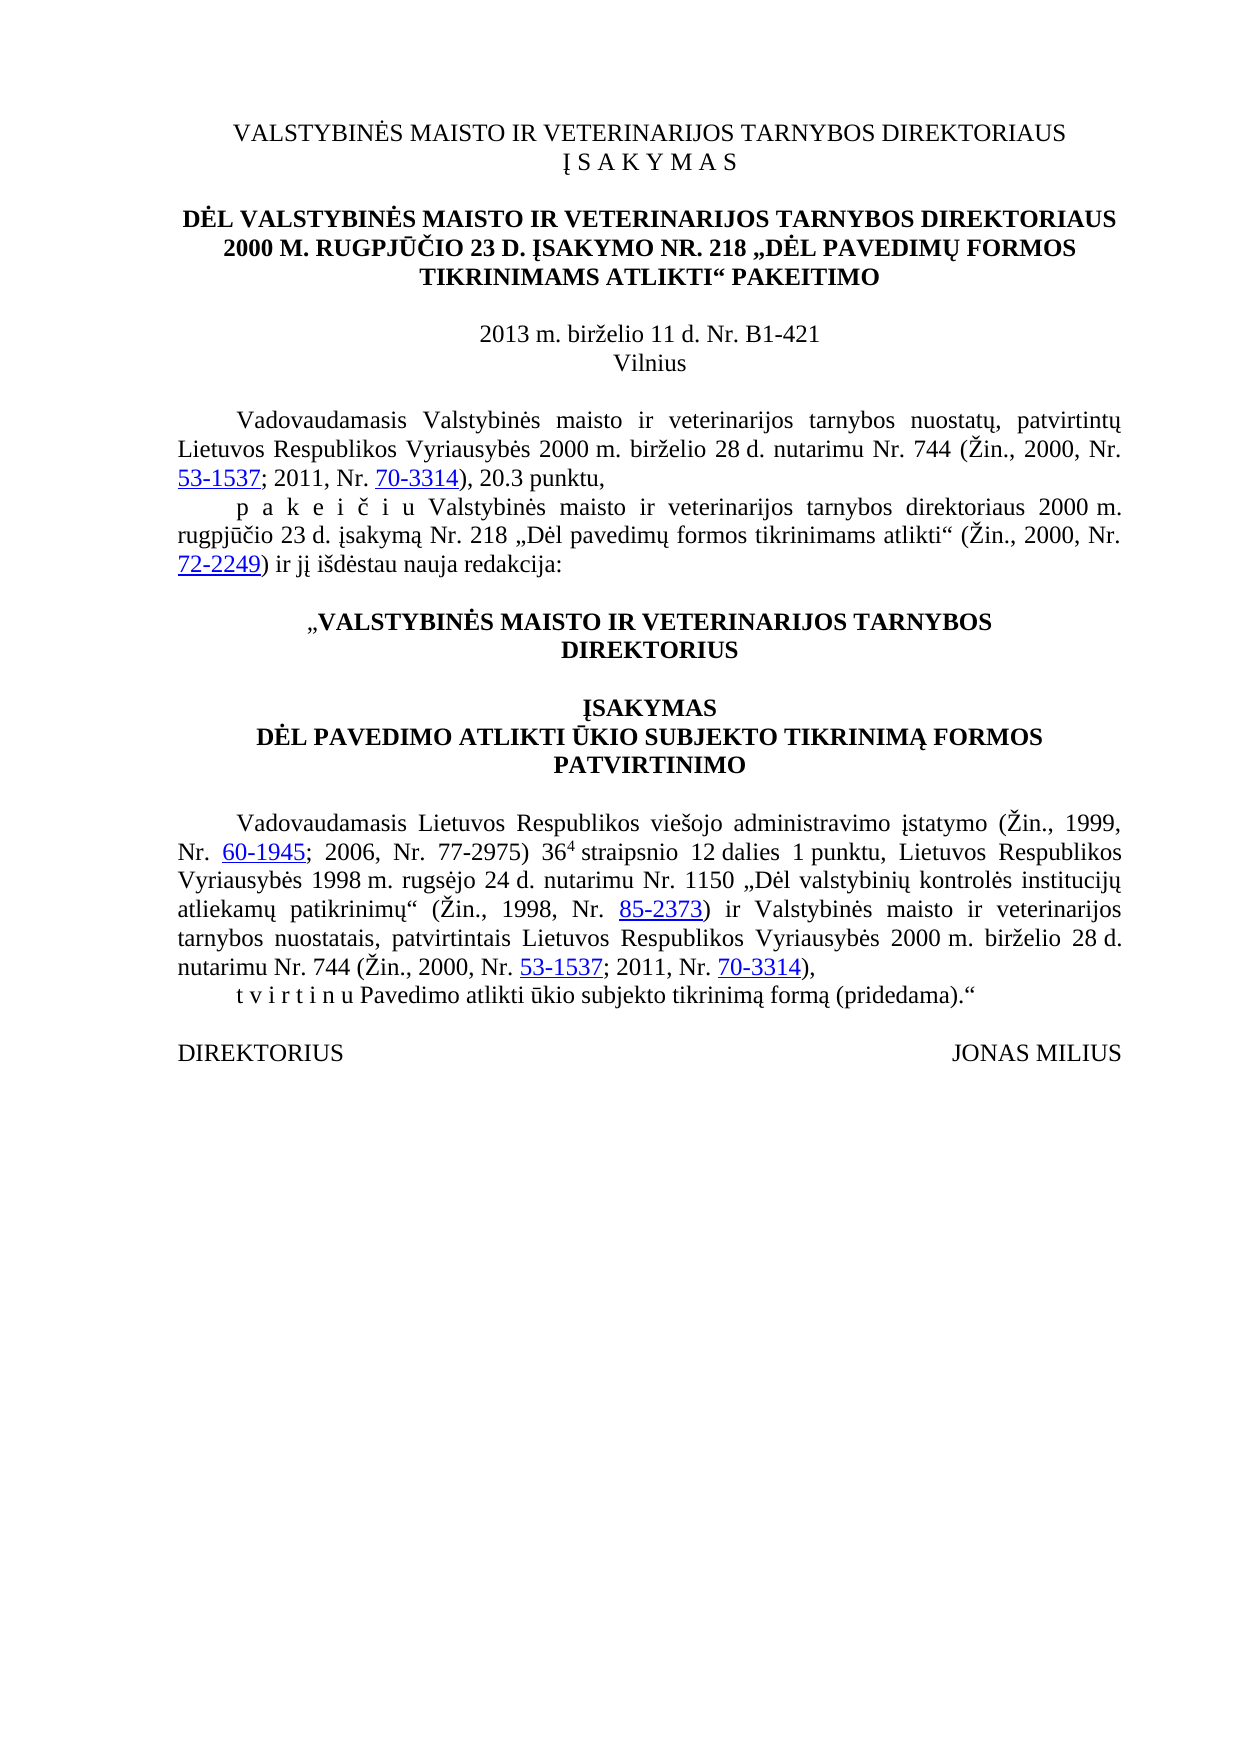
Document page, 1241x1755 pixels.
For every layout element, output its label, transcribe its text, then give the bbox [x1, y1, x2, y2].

text t v i r t i n u Pavedimo atlikti ūkio subjekto tikrinimą formą (pridedama).“ [177, 981, 1122, 1009]
text Į S A K Y M A S [177, 147, 1122, 176]
text „VALSTYBINĖS MAISTO IR VETERINARIJOS TARNYBOS [177, 607, 1122, 636]
text Vilnius [177, 348, 1122, 377]
text Vadovaudamasis Valstybinės maisto ir veterinarijos tarnybos nuostatų, patvirtintų Lietuvos Respublikos Vyriausybės 2000 m. birželio 28 d. nutarimu Nr. 744 (Žin., 2000, Nr. 53-1537; 2011, Nr. 70-3314), 20.3 punktu, [177, 406, 1122, 492]
text 2013 m. birželio 11 d. Nr. B1-421 [177, 319, 1122, 348]
text Vadovaudamasis Lietuvos Respublikos viešojo administravimo įstatymo (Žin., 1999, Nr. 60-1945; 2006, Nr. 77-2975) 364 straipsnio 12 dalies 1 punktu, Lietuvos Respublikos Vyriausybės 1998 m. rugsėjo 24 d. nutarimu Nr. 1150 „Dėl valstybinių kontrolės institucijų atliekamų patikrinimų“ (Žin., 1998, Nr. 85-2373) ir Valstybinės maisto ir veterinarijos tarnybos nuostatais, patvirtintais Lietuvos Respublikos Vyriausybės 2000 m. birželio 28 d. nutarimu Nr. 744 (Žin., 2000, Nr. 53-1537; 2011, Nr. 70-3314), [177, 808, 1122, 981]
text Direktorius Jonas Milius [177, 1038, 1122, 1067]
text DĖL PAVEDIMO ATLIKTI ŪKIO SUBJEKTO TIKRINIMĄ FORMOS PATVIRTINIMO [177, 722, 1122, 779]
text p a k e i č i u Valstybinės maisto ir veterinarijos tarnybos direktoriaus 2000 m. rugpjūčio 23 d. įsakymą Nr. 218 „Dėl pavedimų formos tikrinimams atlikti“ (Žin., 2000, Nr. 72-2249) ir jį išdėstau nauja redakcija: [177, 492, 1122, 578]
text ĮSAKYMAS [177, 693, 1122, 722]
text DIREKTORIUS [177, 636, 1122, 664]
text VALSTYBINĖS MAISTO IR VETERINARIJOS TARNYBOS DIREKTORIAUS [177, 118, 1122, 147]
text DĖL VALSTYBINĖS MAISTO IR VETERINARIJOS TARNYBOS DIREKTORIAUS 2000 M. RUGPJŪČIO 23 D. ĮSAKYMO NR. 218 „DĖL PAVEDIMŲ FORMOS TIKRINIMAMS ATLIKTI“ PAKEITIMO [177, 204, 1122, 291]
